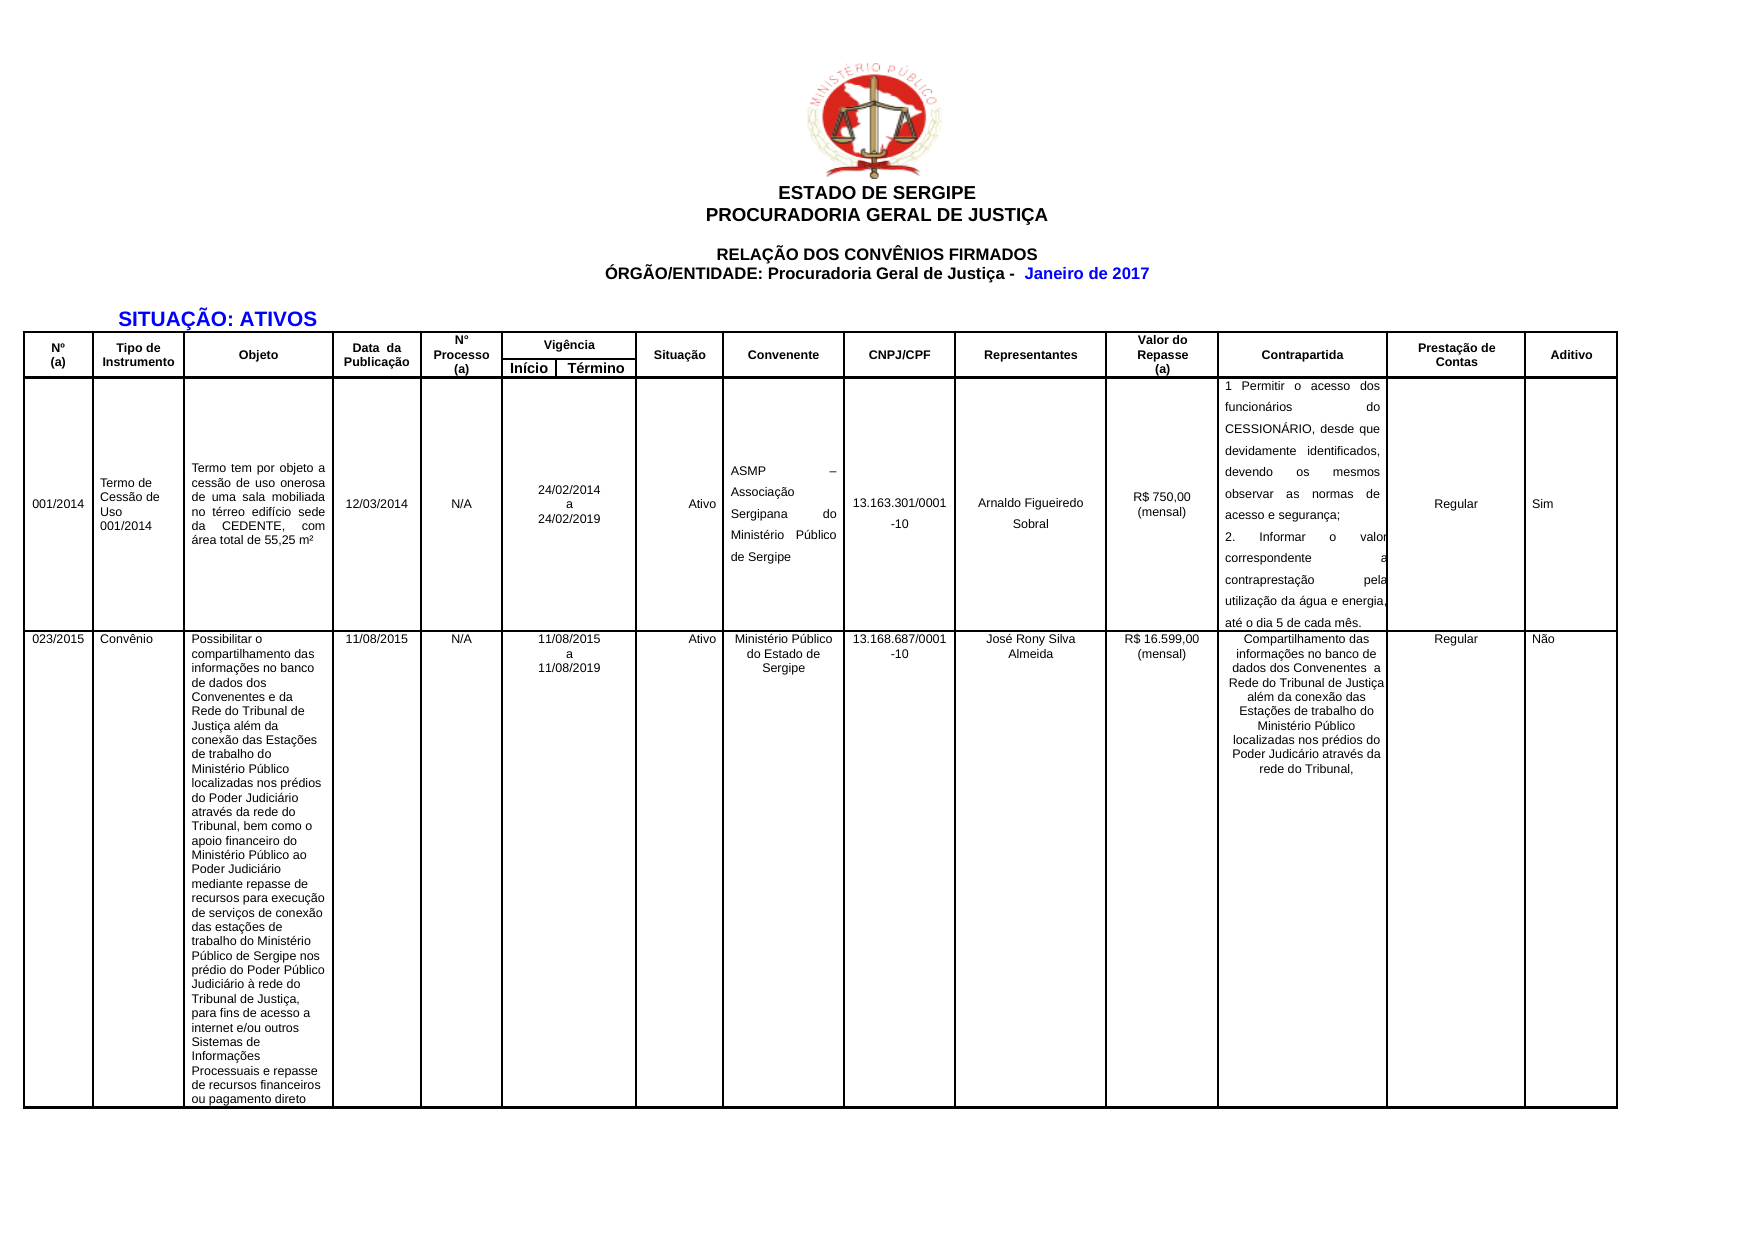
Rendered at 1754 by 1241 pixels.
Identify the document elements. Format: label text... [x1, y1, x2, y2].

table_cell Arnaldo Figueiredo Sobral [956, 379, 1105, 630]
table_cell 1 Permitir o acesso dos funcionários do CESSIONÁRIO, desde que devidamente identificados, devendo os mesmos observar as normas de acesso e segurança; 2. Informar o valor correspondente a contraprestação pela utilização da água e energia, até o dia 5 de cada mês. [1219, 379, 1386, 630]
table_cell ASMP – Associação Sergipana do Ministério Público de Sergipe [724, 379, 843, 630]
text RELAÇÃO DOS CONVÊNIOS FIRMADOS [118, 244, 1636, 263]
table_header Vigência [503, 333, 635, 357]
table_cell Ativo [637, 379, 722, 630]
table_cell 12/03/2014 [334, 379, 420, 630]
table_cell Regular [1388, 632, 1524, 1106]
table_cell R$ 16.599,00 (mensal) [1107, 632, 1217, 1106]
table_header Valor do Repasse (a) [1107, 333, 1217, 376]
table_cell Término [557, 360, 635, 376]
table_cell Ministério Público do Estado de Sergipe [724, 632, 843, 1106]
table_header N° Processo (a) [422, 333, 501, 376]
table_cell Regular [1388, 379, 1524, 630]
table_cell 11/08/2015 [334, 632, 420, 1106]
table_cell Sim [1526, 379, 1616, 630]
table_cell N/A [422, 379, 501, 630]
table_cell Termo tem por objeto a cessão de uso onerosa de uma sala mobiliada no térreo edifício sede da CEDENTE, com área total de 55,25 m² [185, 379, 332, 630]
table_header Situação [637, 333, 722, 376]
text PROCURADORIA GERAL DE JUSTIÇA [118, 204, 1636, 225]
table_header Convenente [724, 333, 843, 376]
table_cell 11/08/2015 a 11/08/2019 [503, 632, 635, 1106]
table_cell R$ 750,00 (mensal) [1107, 379, 1217, 630]
text SITUAÇÃO: ATIVOS [118, 307, 1636, 331]
table_cell José Rony Silva Almeida [956, 632, 1105, 1106]
table_header Nº (a) [25, 333, 92, 376]
table_cell Termo de Cessão de Uso 001/2014 [94, 379, 183, 630]
table_cell 001/2014 [25, 379, 92, 630]
table_cell Início [503, 360, 555, 376]
table_cell Ativo [637, 632, 722, 1106]
table_header Representantes [956, 333, 1105, 376]
table_header Aditivo [1526, 333, 1616, 376]
table_cell Compartilhamento das informações no banco de dados dos Convenentes a Rede do Tribunal de Justiça além da conexão das Estações de trabalho do Ministério Público localizadas nos prédios do Poder Judicário através da rede do Tribunal, [1219, 632, 1386, 1106]
table_cell 023/2015 [25, 632, 92, 1106]
table_cell 13.168.687/0001-10 [845, 632, 954, 1106]
table_header Tipo de Instrumento [94, 333, 183, 376]
table_cell N/A [422, 632, 501, 1106]
table_cell 13.163.301/0001-10 [845, 379, 954, 630]
text ÓRGÃO/ENTIDADE: Procuradoria Geral de Justiça - Janeiro de 2017 [118, 263, 1636, 283]
table_header Objeto [185, 333, 332, 376]
table_cell Não [1526, 632, 1616, 1106]
table_header Data da Publicação [334, 333, 420, 376]
table_header Contrapartida [1219, 333, 1386, 376]
table_header CNPJ/CPF [845, 333, 954, 376]
text ESTADO DE SERGIPE [118, 182, 1636, 204]
table_cell 24/02/2014 a 24/02/2019 [503, 379, 635, 630]
table_header Prestação de Contas [1388, 333, 1524, 376]
table_cell Convênio [94, 632, 183, 1106]
table_cell Possibilitar o compartilhamento das informações no banco de dados dos Convenentes e da Rede do Tribunal de Justiça além da conexão das Estações de trabalho do Ministério Público localizadas nos prédios do Poder Judiciário através da rede do Tribunal, bem como o apoio financeiro do Ministério Público ao Poder Judiciário mediante repasse de recursos para execução de serviços de conexão das estações de trabalho do Ministério Público de Sergipe nos prédio do Poder Público Judiciário à rede do Tribunal de Justiça, para fins de acesso a internet e/ou outros Sistemas de Informações Processuais e repasse de recursos financeiros ou pagamento direto [185, 632, 332, 1106]
